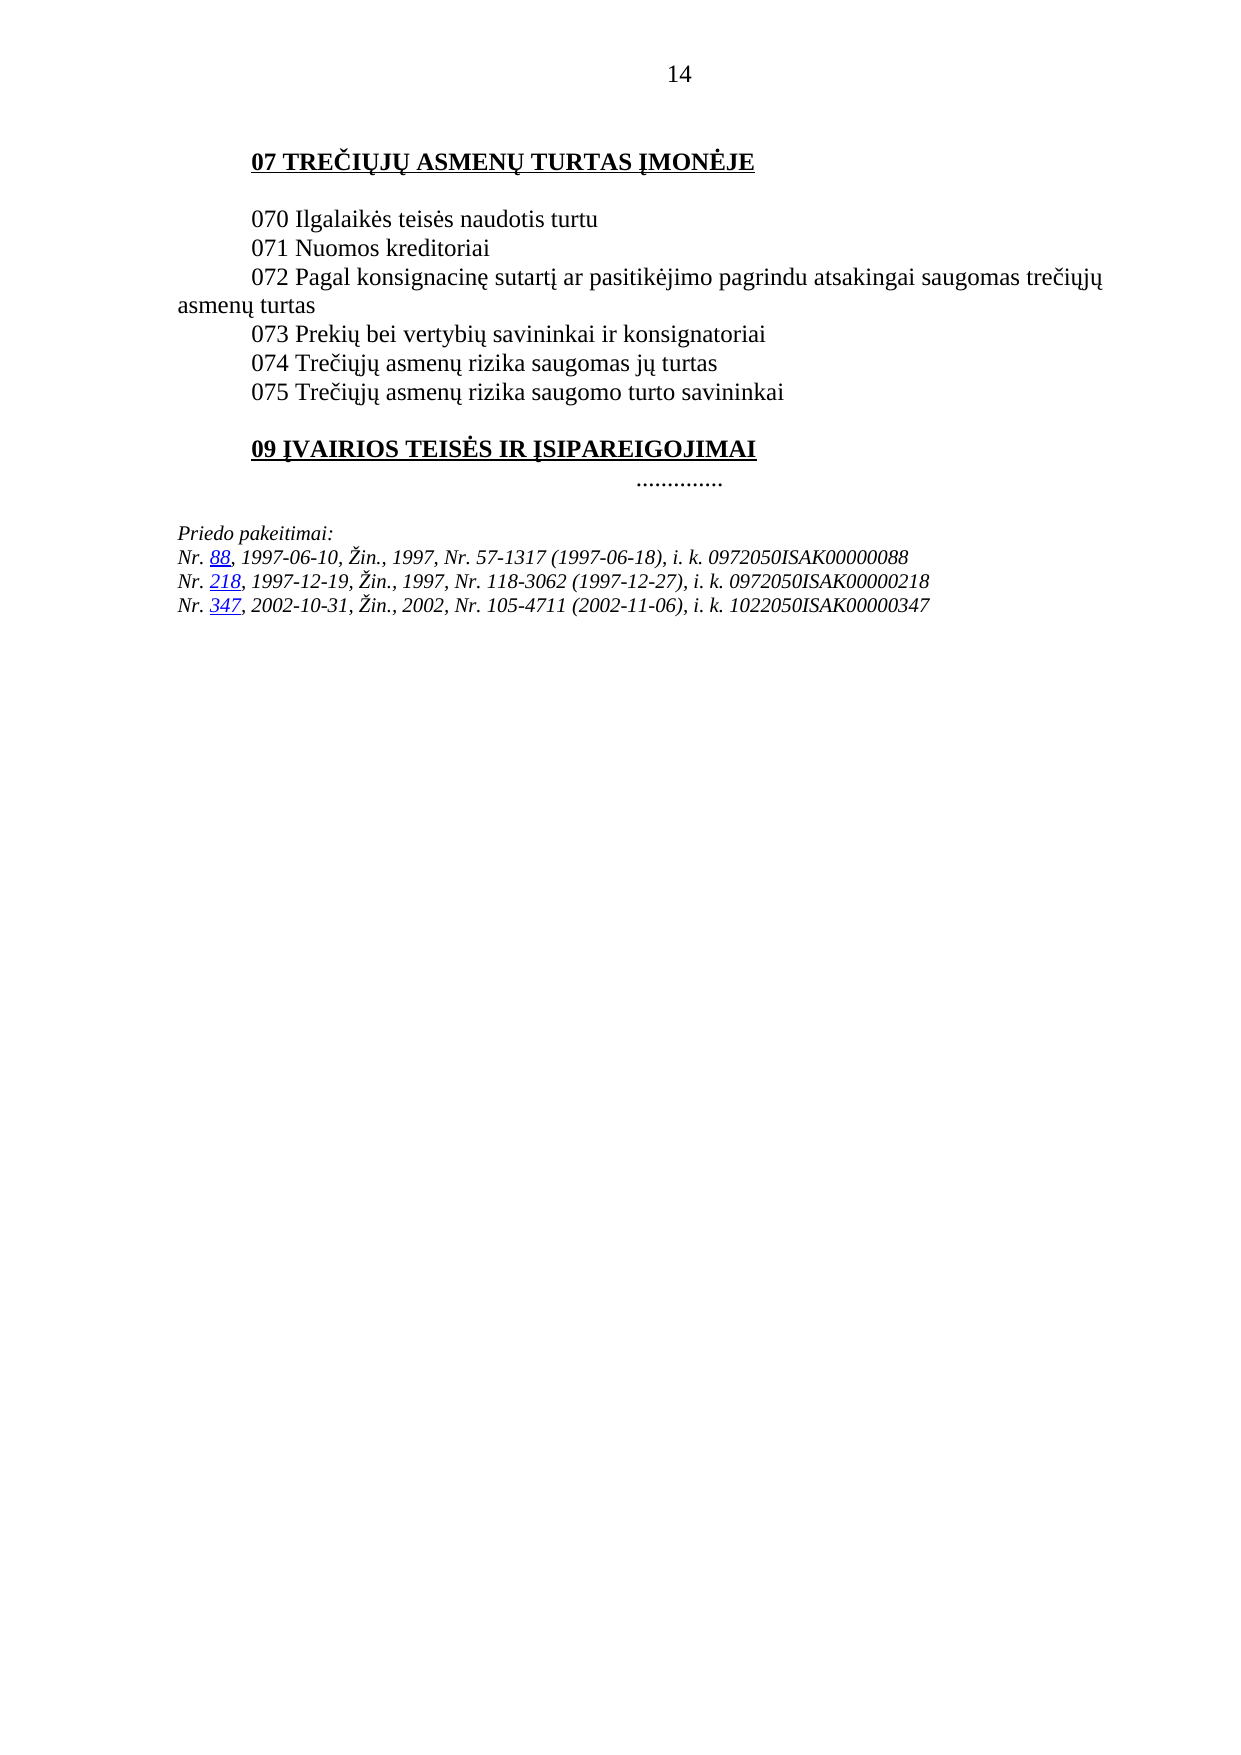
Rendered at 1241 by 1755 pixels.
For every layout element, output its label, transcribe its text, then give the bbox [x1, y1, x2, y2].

text 074 Trečiųjų asmenų rizika saugomas jų turtas [177, 348, 1181, 377]
text 070 Ilgalaikės teisės naudotis turtu [177, 204, 1181, 233]
text Nr. 218, 1997-12-19, Žin., 1997, Nr. 118-3062 (1997-12-27), i. k. 0972050ISAK00000218 [177, 569, 1181, 593]
text .............. [177, 463, 1181, 492]
text Priedo pakeitimai: [177, 521, 1181, 545]
text Nr. 88, 1997-06-10, Žin., 1997, Nr. 57-1317 (1997-06-18), i. k. 0972050ISAK00000088 [177, 545, 1181, 569]
text 071 Nuomos kreditoriai [177, 233, 1181, 262]
text 073 Prekių bei vertybių savininkai ir konsignatoriai [177, 319, 1181, 348]
text 09 ĮVAIRIOS TEISĖS IR ĮSIPAREIGOJIMAI [177, 434, 1181, 463]
text Nr. 347, 2002-10-31, Žin., 2002, Nr. 105-4711 (2002-11-06), i. k. 1022050ISAK00000347 [177, 593, 1181, 617]
text 07 TREČIŲJŲ ASMENŲ TURTAS ĮMONĖJE [177, 147, 1181, 176]
text 075 Trečiųjų asmenų rizika saugomo turto savininkai [177, 377, 1181, 406]
text 072 Pagal konsignacinę sutartį ar pasitikėjimo pagrindu atsakingai saugomas trečiųjų asmenų turtas [177, 262, 1181, 319]
